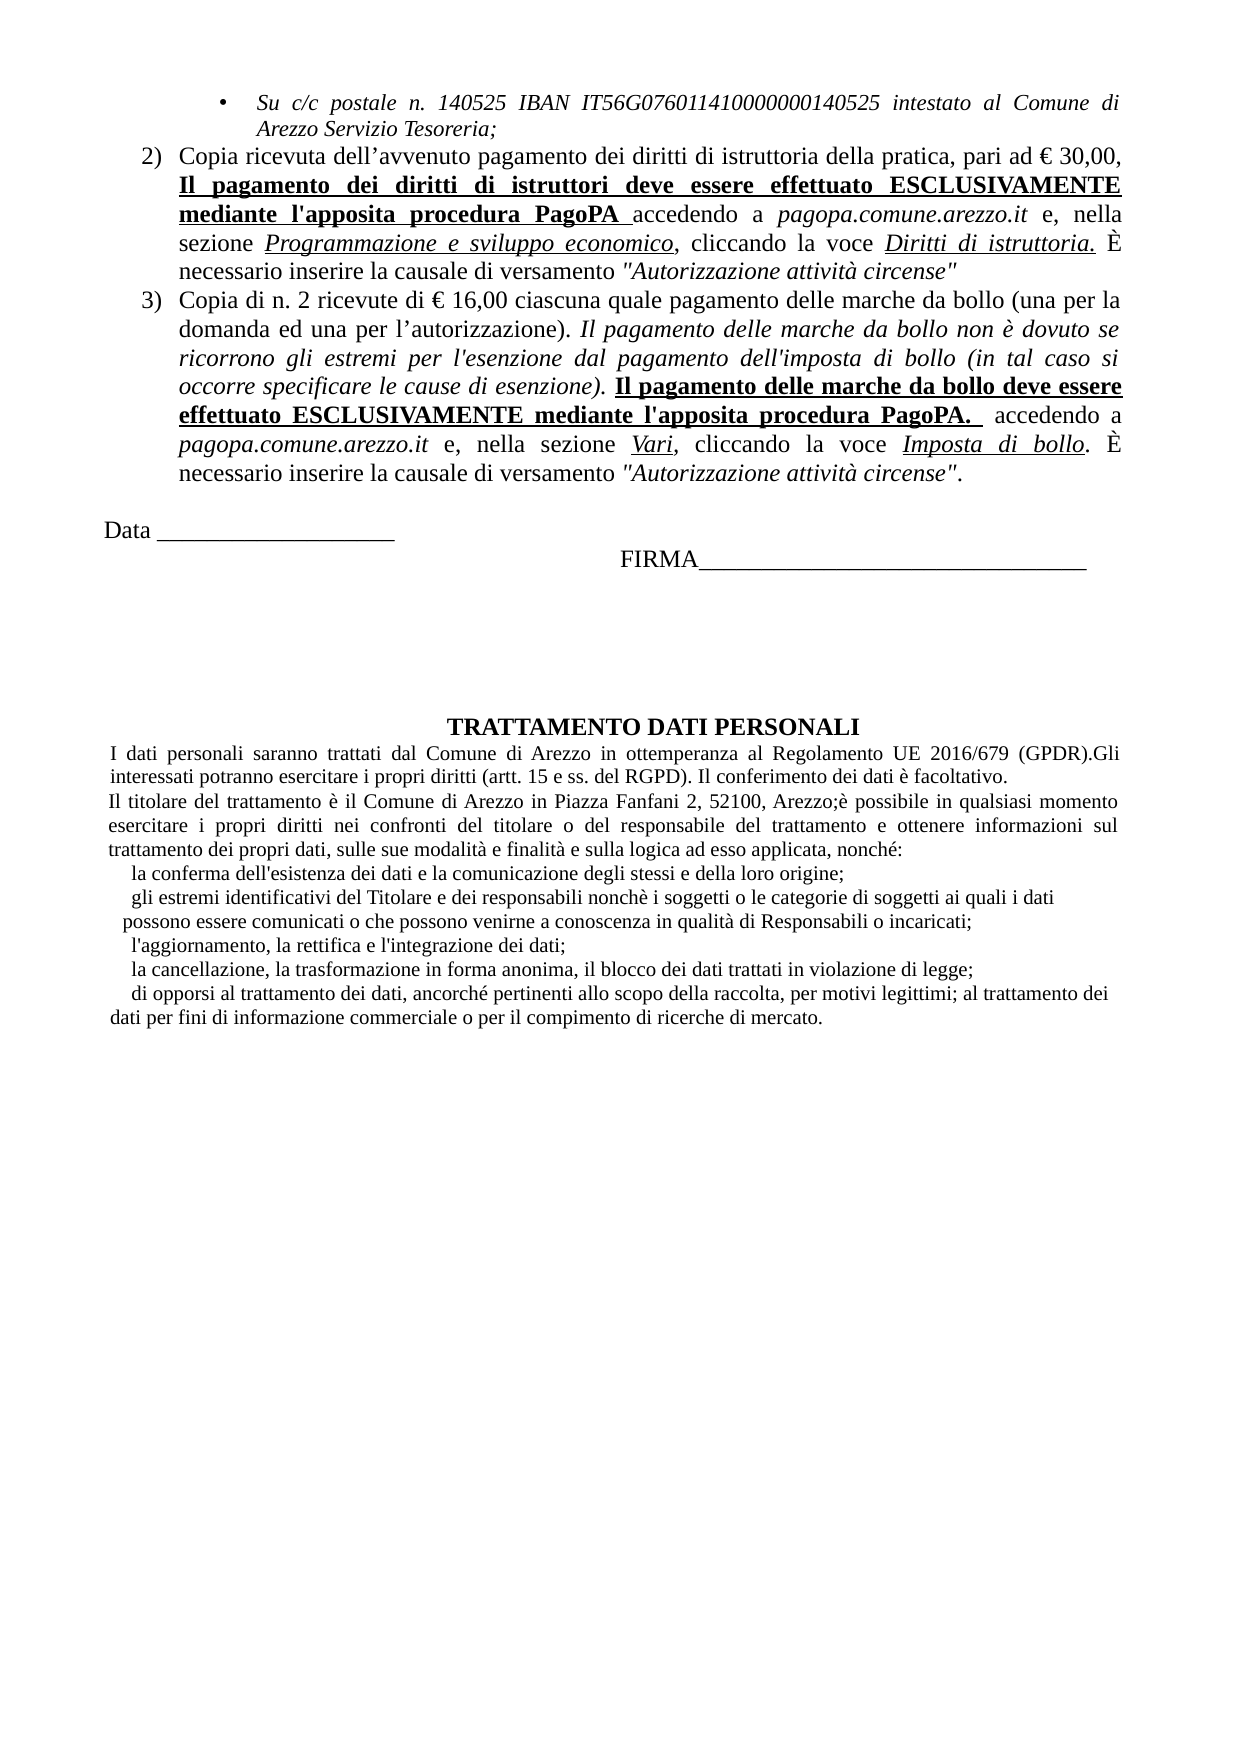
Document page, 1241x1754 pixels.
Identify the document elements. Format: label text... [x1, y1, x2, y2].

text Il titolare del trattamento è il Comune di Arezzo in Piazza Fanfani 2, 52100, Arezzo;è possibile in qualsiasi momento esercitare i propri diritti nei confronti del titolare o del responsabile del trattamento e ottenere informazioni sul trattamento dei propri dati, sulle sue modalità e finalità e sulla logica ad esso applicata, nonché: [108, 788, 1120, 861]
list Su c/c postale n. 140525 IBAN IT56G076011410000000140525 intestato al Comune di Arezzo Servizio Tesoreria; [219, 89, 1122, 141]
list Copia di n. 2 ricevute di € 16,00 ciascuna quale pagamento delle marche da bollo (una per la domanda ed una per l’autorizzazione). Il pagamento delle marche da bollo non è dovuto se ricorrono gli estremi per l'esenzione dal pagamento dell'imposta di bollo (in tal caso si occorre specificare le cause di esenzione). Il pagamento delle marche da bollo deve essere effettuato ESCLUSIVAMENTE mediante l'apposita procedura PagoPA. accedendo a pagopa.comune.arezzo.it e, nella sezione Vari, cliccando la voce Imposta di bollo. È necessario inserire la causale di versamento "Autorizzazione attività circense". [141, 285, 1122, 486]
list l'aggiornamento, la rettifica e l'integrazione dei dati; [110, 933, 1122, 957]
list la cancellazione, la trasformazione in forma anonima, il blocco dei dati trattati in violazione di legge; [110, 957, 1122, 981]
list FIRMA_______________________________ [575, 544, 1122, 573]
list Data ___________________ [103, 515, 1122, 544]
list di opporsi al trattamento dei dati, ancorché pertinenti allo scopo della raccolta, per motivi legittimi; al trattamento dei dati per fini di informazione commerciale o per il compimento di ricerche di mercato. [110, 981, 1122, 1029]
text TRATTAMENTO DATI PERSONALI [185, 712, 1122, 740]
list la conferma dell'esistenza dei dati e la comunicazione degli stessi e della loro origine; [110, 861, 1122, 885]
text I dati personali saranno trattati dal Comune di Arezzo in ottemperanza al Regolamento UE 2016/679 (GPDR).Gli interessati potranno esercitare i propri diritti (artt. 15 e ss. del RGPD). Il conferimento dei dati è facoltativo. [110, 740, 1122, 788]
list gli estremi identificativi del Titolare e dei responsabili nonchè i soggetti o le categorie di soggetti ai quali i dati possono essere comunicati o che possono venirne a conoscenza in qualità di Responsabili o incaricati; [110, 885, 1122, 933]
list Copia ricevuta dell’avvenuto pagamento dei diritti di istruttoria della pratica, pari ad € 30,00, Il pagamento dei diritti di istruttori deve essere effettuato ESCLUSIVAMENTE mediante l'apposita procedura PagoPA accedendo a pagopa.comune.arezzo.it e, nella sezione Programmazione e sviluppo economico, cliccando la voce Diritti di istruttoria. È necessario inserire la causale di versamento "Autorizzazione attività circense" [141, 141, 1122, 285]
